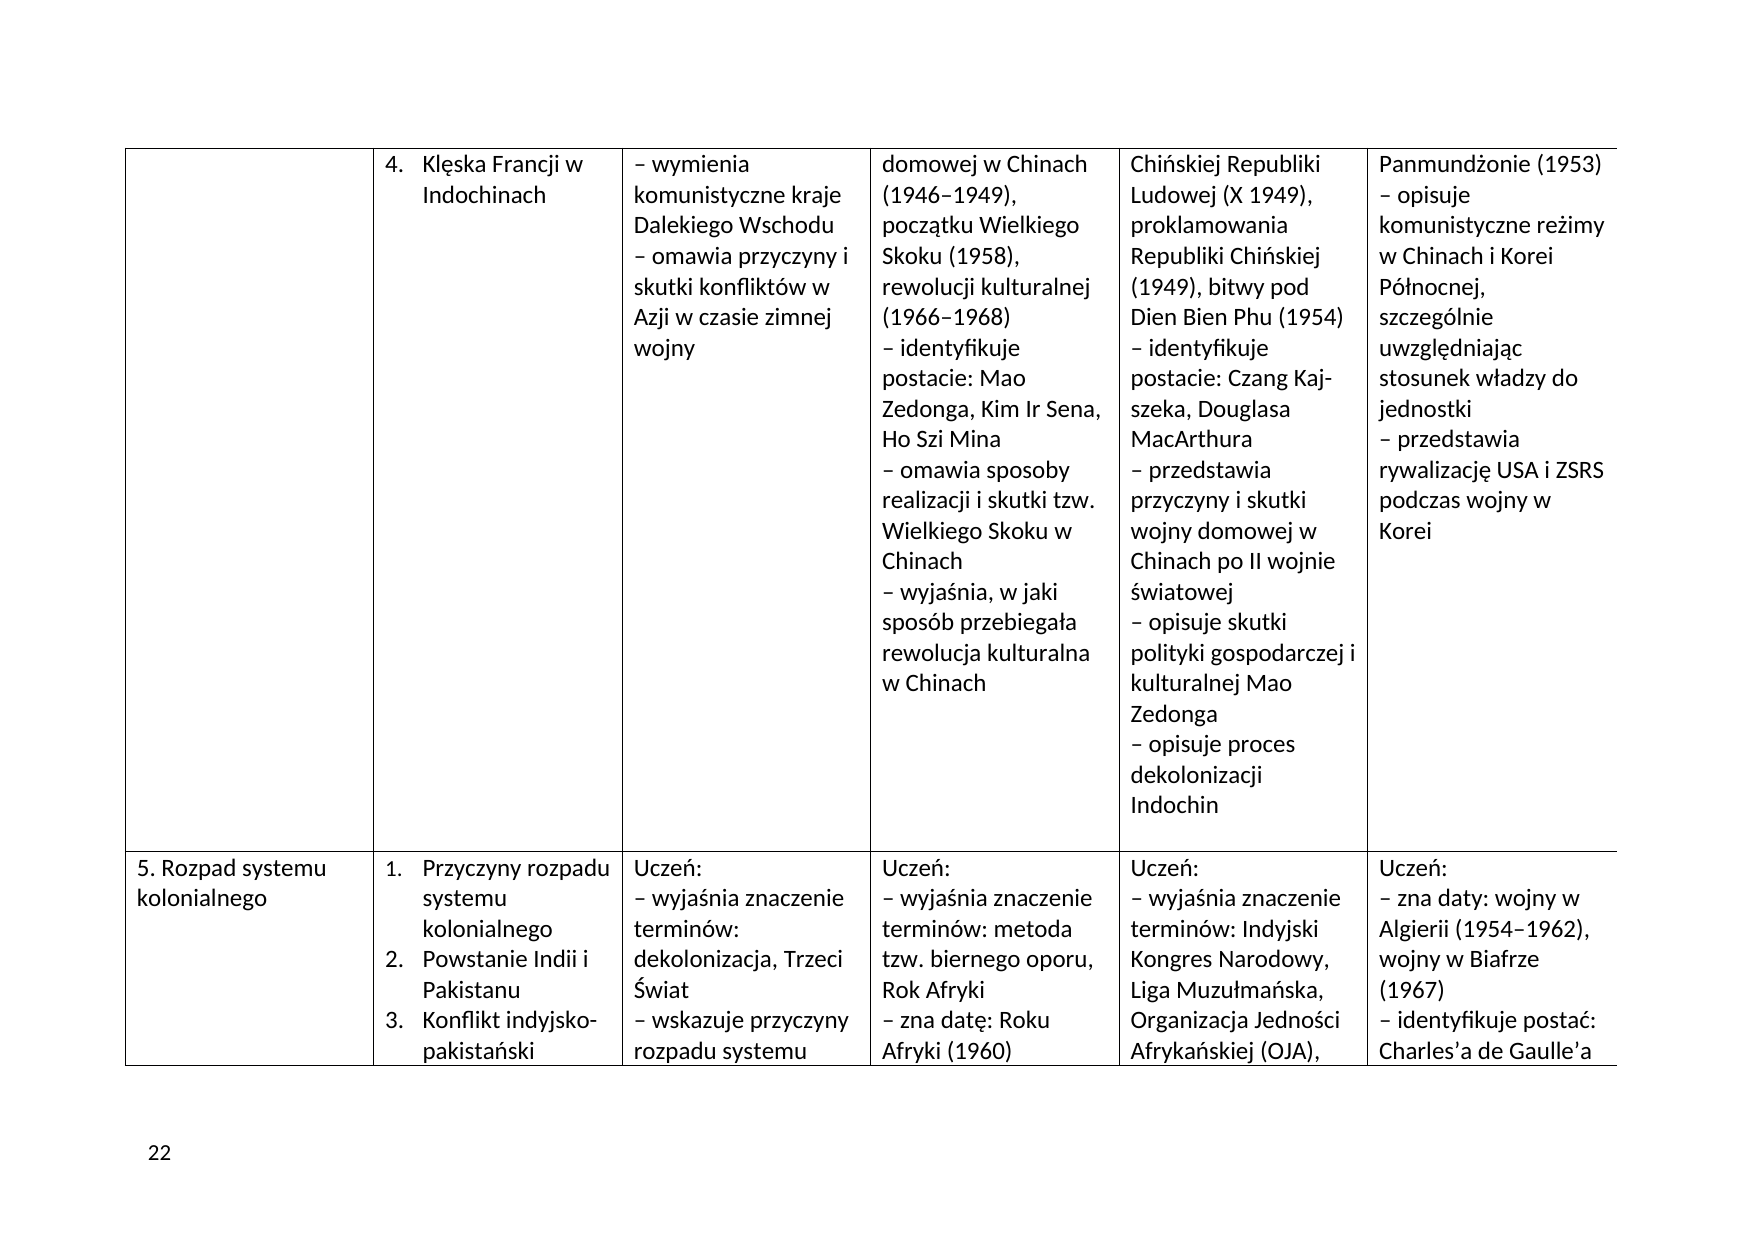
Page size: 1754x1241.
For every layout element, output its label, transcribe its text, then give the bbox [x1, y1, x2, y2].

table_cell Przyczyny rozpadu systemu kolonialnego Powstanie Indii i Pakistanu Konflikt indyjsko-pakistański Upadek kolonializmu w Afryce Kraje Trzeciego Świata [374, 852, 622, 1065]
table_cell Uczeń: – wyjaśnia znaczenie terminów: dekolonizacja, Trzeci Świat – wskazuje przyczyny rozpadu systemu [623, 852, 870, 1065]
table_cell [126, 149, 373, 851]
table_cell Chińskiej Republiki Ludowej (X 1949), proklamowania Republiki Chińskiej (1949), bitwy pod Dien Bien Phu (1954) – identyfikuje postacie: Czang Kaj-szeka, Douglasa MacArthura – przedstawia przyczyny i skutki wojny domowej w Chinach po II wojnie światowej – opisuje skutki polityki gospodarczej i kulturalnej Mao Zedonga – opisuje proces dekolonizacji Indochin [1120, 149, 1367, 851]
table_cell Uczeń: – wyjaśnia znaczenie terminów: metoda tzw. biernego oporu, Rok Afryki – zna datę: Roku Afryki (1960) [871, 852, 1119, 1065]
table_cell Panmundżonie (1953) – opisuje komunistyczne reżimy w Chinach i Korei Północnej, szczególnie uwzględniając stosunek władzy do jednostki – przedstawia rywalizację USA i ZSRS podczas wojny w Korei [1368, 149, 1617, 851]
table_cell Wojna domowa w Chinach Polityka wewnętrzna Mao Zedonga Wojna koreańska Klęska Francji w Indochinach [374, 149, 622, 851]
table_cell Uczeń: – wyjaśnia znaczenie terminów: Indyjski Kongres Narodowy, Liga Muzułmańska, Organizacja Jedności Afrykańskiej (OJA), [1120, 852, 1367, 1065]
table_cell 5. Rozpad systemu kolonialnego [126, 852, 373, 1065]
table_cell domowej w Chinach (1946–1949), początku Wielkiego Skoku (1958), rewolucji kulturalnej (1966–1968) – identyfikuje postacie: Mao Zedonga, Kim Ir Sena, Ho Szi Mina – omawia sposoby realizacji i skutki tzw. Wielkiego Skoku w Chinach – wyjaśnia, w jaki sposób przebiegała rewolucja kulturalna w Chinach [871, 149, 1119, 851]
table_cell Uczeń: – zna daty: wojny w Algierii (1954–1962), wojny w Biafrze (1967) – identyfikuje postać: Charles’a de Gaulle’a [1368, 852, 1617, 1065]
table_cell – wymienia komunistyczne kraje Dalekiego Wschodu – omawia przyczyny i skutki konfliktów w Azji w czasie zimnej wojny [623, 149, 870, 851]
